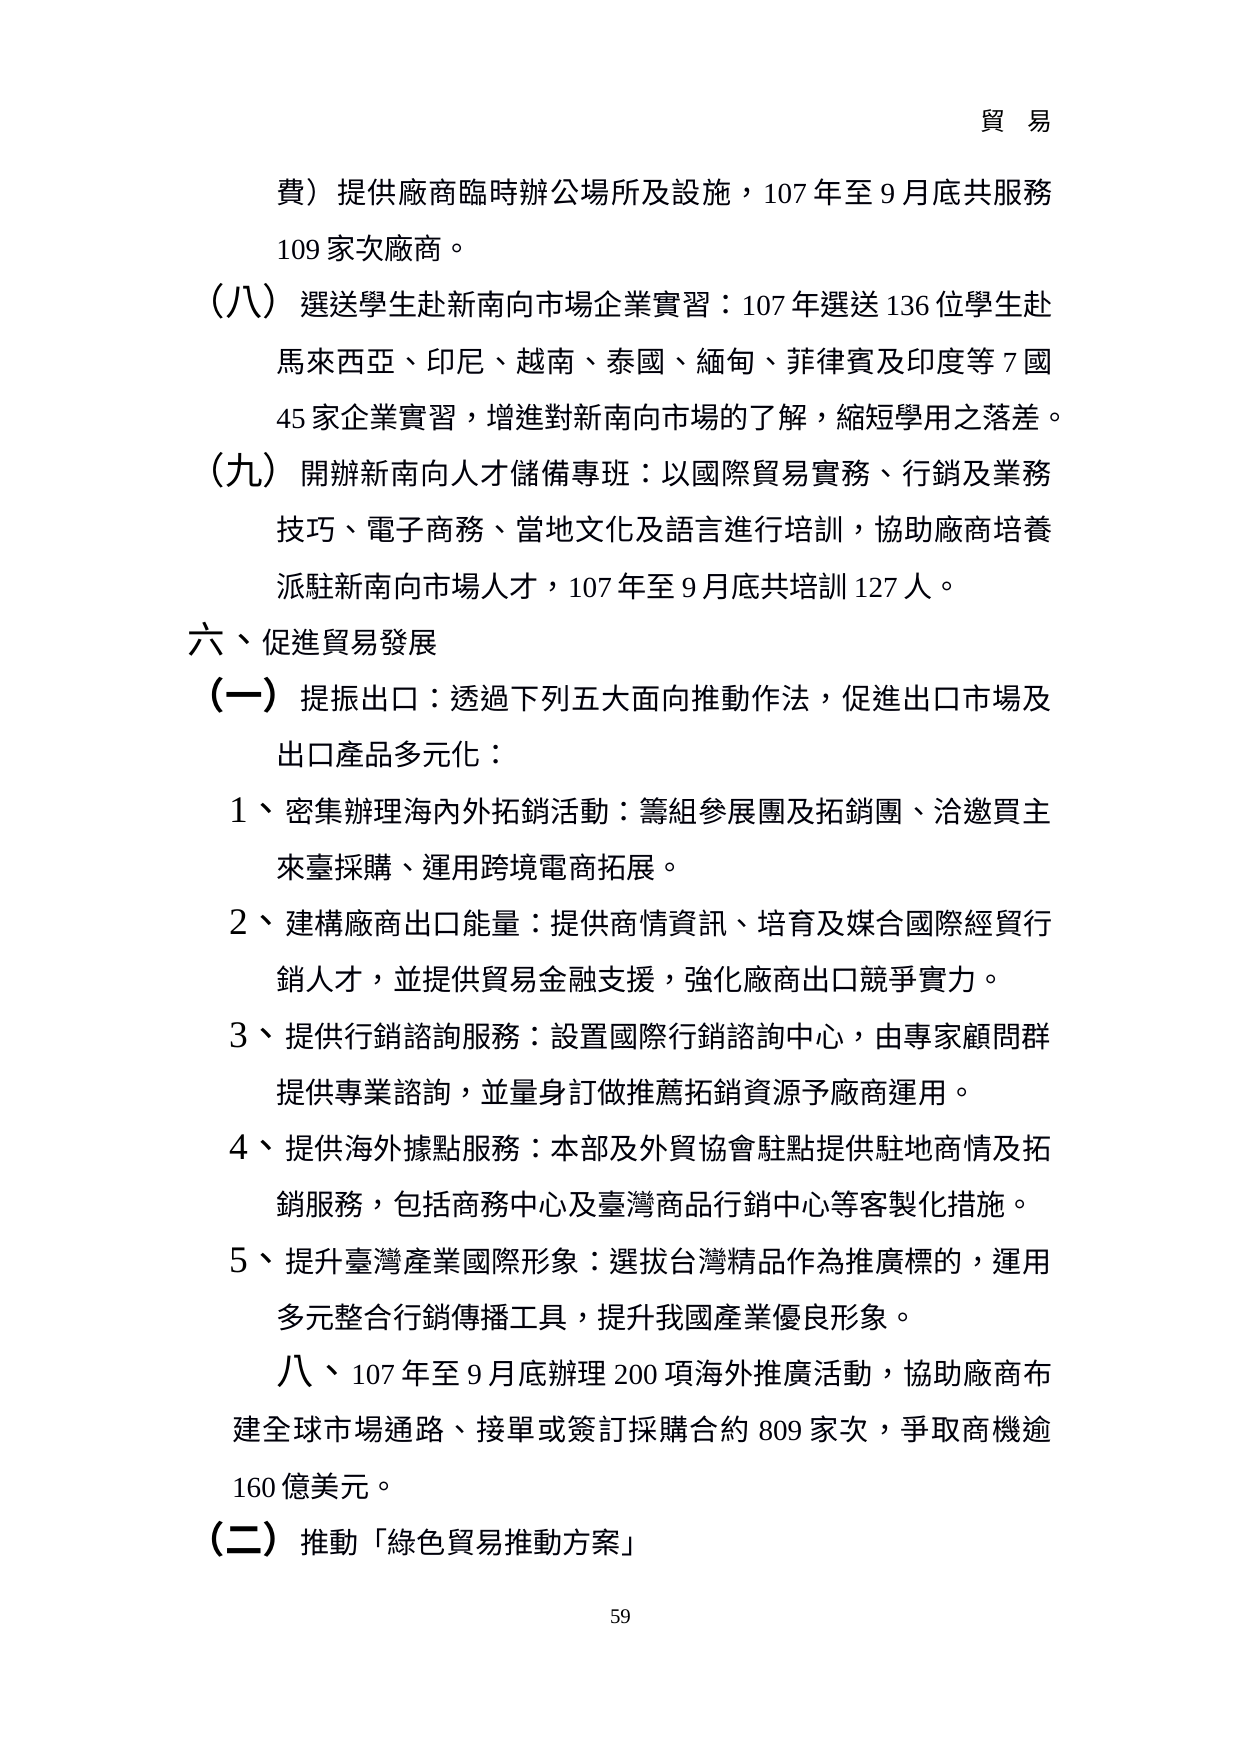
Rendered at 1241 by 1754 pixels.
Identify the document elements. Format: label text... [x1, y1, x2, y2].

list 密集辦理海內外拓銷活動：籌組參展團及拓銷團、洽邀買主來臺採購、運用跨境電商拓展。 [229, 777, 1053, 889]
list 提供海外據點服務：本部及外貿協會駐點提供駐地商情及拓銷服務，包括商務中心及臺灣商品行銷中心等客製化措施。 [229, 1114, 1053, 1227]
list 提供行銷諮詢服務：設置國際行銷諮詢中心，由專家顧問群提供專業諮詢，並量身訂做推薦拓銷資源予廠商運用。 [229, 1002, 1053, 1114]
list 促進貿易發展 [187, 608, 1053, 664]
list 費）提供廠商臨時辦公場所及設施，107年至9月底共服務109家次廠商。 [187, 158, 1053, 271]
list 選送學生赴新南向市場企業實習：107年選送136位學生赴馬來西亞、印尼、越南、泰國、緬甸、菲律賓及印度等7國45家企業實習，增進對新南向市場的了解，縮短學用之落差。 [187, 271, 1053, 439]
list 推動「綠色貿易推動方案」 [187, 1508, 1053, 1564]
list 提振出口：透過下列五大面向推動作法，促進出口市場及出口產品多元化： [187, 664, 1053, 777]
list 107年至9月底辦理200項海外推廣活動，協助廠商布建全球市場通路、接單或簽訂採購合約809家次，爭取商機逾160億美元。 [232, 1339, 1053, 1508]
list 開辦新南向人才儲備專班：以國際貿易實務、行銷及業務技巧、電子商務、當地文化及語言進行培訓，協助廠商培養派駐新南向市場人才，107年至9月底共培訓127人。 [187, 439, 1053, 608]
list 提升臺灣產業國際形象：選拔台灣精品作為推廣標的，運用多元整合行銷傳播工具，提升我國產業優良形象。 [229, 1227, 1053, 1339]
list 建構廠商出口能量：提供商情資訊、培育及媒合國際經貿行銷人才，並提供貿易金融支援，強化廠商出口競爭實力。 [229, 889, 1053, 1002]
